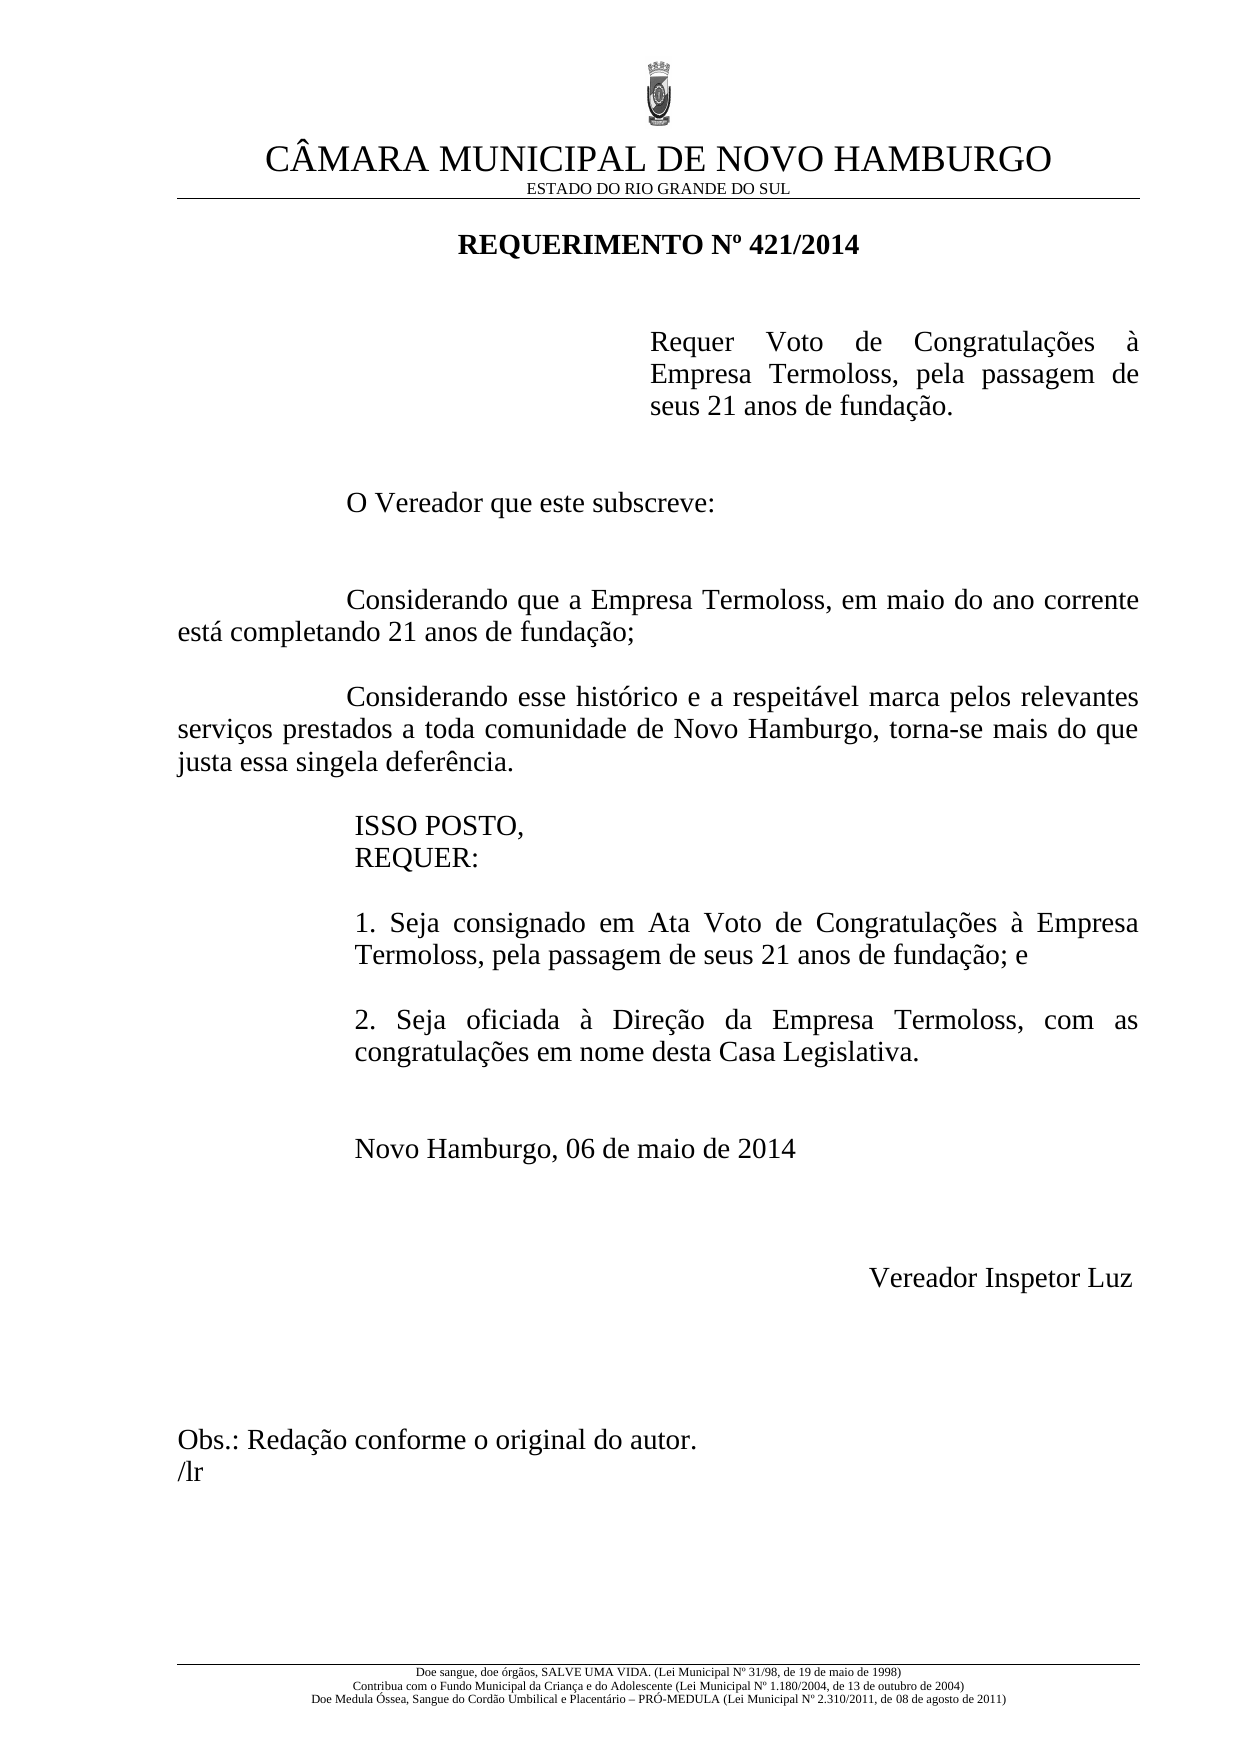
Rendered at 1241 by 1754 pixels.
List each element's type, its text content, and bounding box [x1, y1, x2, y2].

text O Vereador que este subscreve: [177, 487, 1140, 519]
text REQUERIMENTO Nº 421/2014 [177, 228, 1140, 261]
text REQUER: [177, 842, 1140, 874]
text Obs.: Redação conforme o original do autor. [177, 1423, 1140, 1455]
text Considerando que a Empresa Termoloss, em maio do ano corrente está completando 21 anos de fundação; [177, 583, 1140, 648]
text Considerando esse histórico e a respeitável marca pelos relevantes serviços prestados a toda comunidade de Novo Hamburgo, torna-se mais do que justa essa singela deferência. [177, 680, 1140, 777]
text Vereador Inspetor Luz [177, 1262, 1140, 1294]
text Requer Voto de Congratulações à Empresa Termoloss, pela passagem de seus 21 anos de fundação. [650, 325, 1140, 422]
text ISSO POSTO, [177, 809, 1140, 842]
text 2. Seja oficiada à Direção da Empresa Termoloss, com as congratulações em nome desta Casa Legislativa. [354, 1003, 1140, 1068]
text 1. Seja consignado em Ata Voto de Congratulações à Empresa Termoloss, pela passagem de seus 21 anos de fundação; e [354, 906, 1140, 971]
text /lr [177, 1455, 1140, 1488]
text Novo Hamburgo, 06 de maio de 2014 [177, 1132, 1140, 1165]
